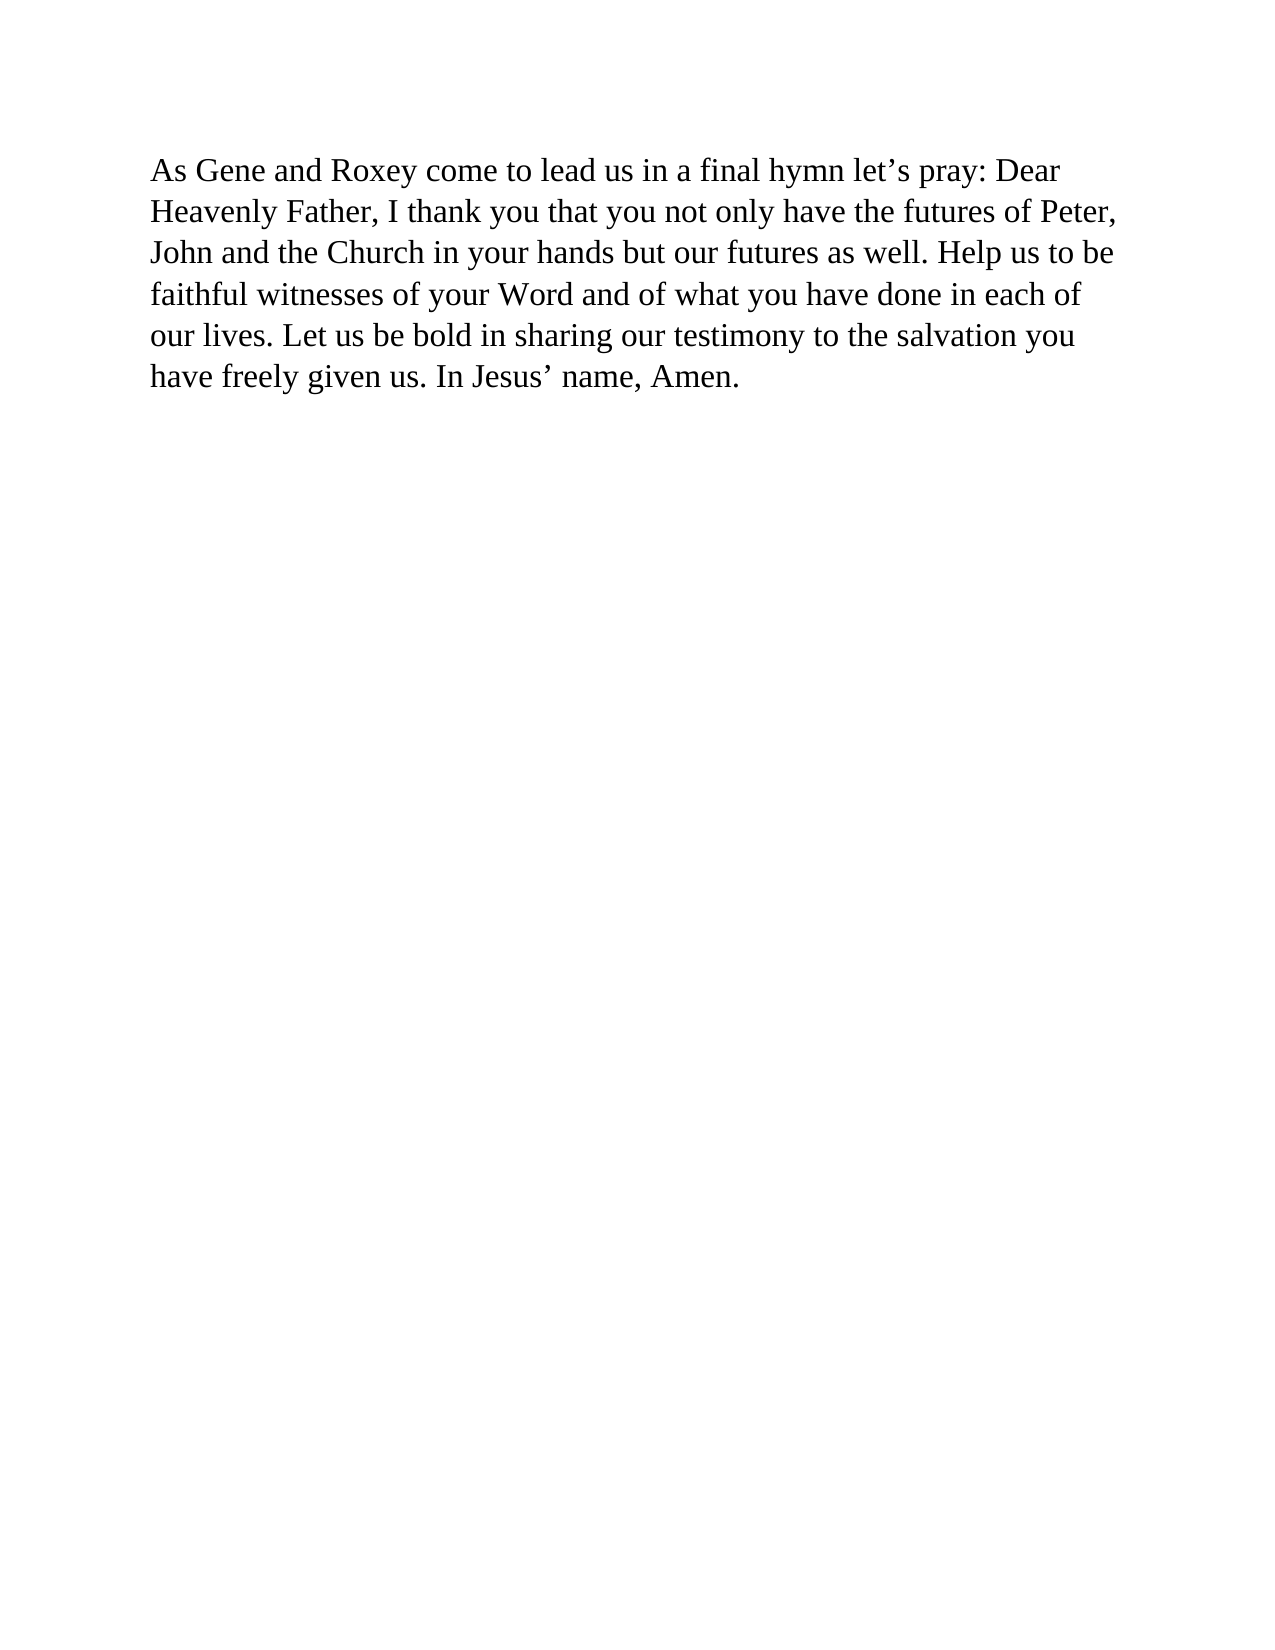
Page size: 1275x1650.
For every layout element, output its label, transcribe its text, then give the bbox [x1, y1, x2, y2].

text As Gene and Roxey come to lead us in a final hymn let’s pray: Dear Heavenly Father, I thank you that you not only have the futures of Peter, John and the Church in your hands but our futures as well. Help us to be faithful witnesses of your Word and of what you have done in each of our lives. Let us be bold in sharing our testimony to the salvation you have freely given us. In Jesus’ name, Amen. [150, 150, 1125, 395]
